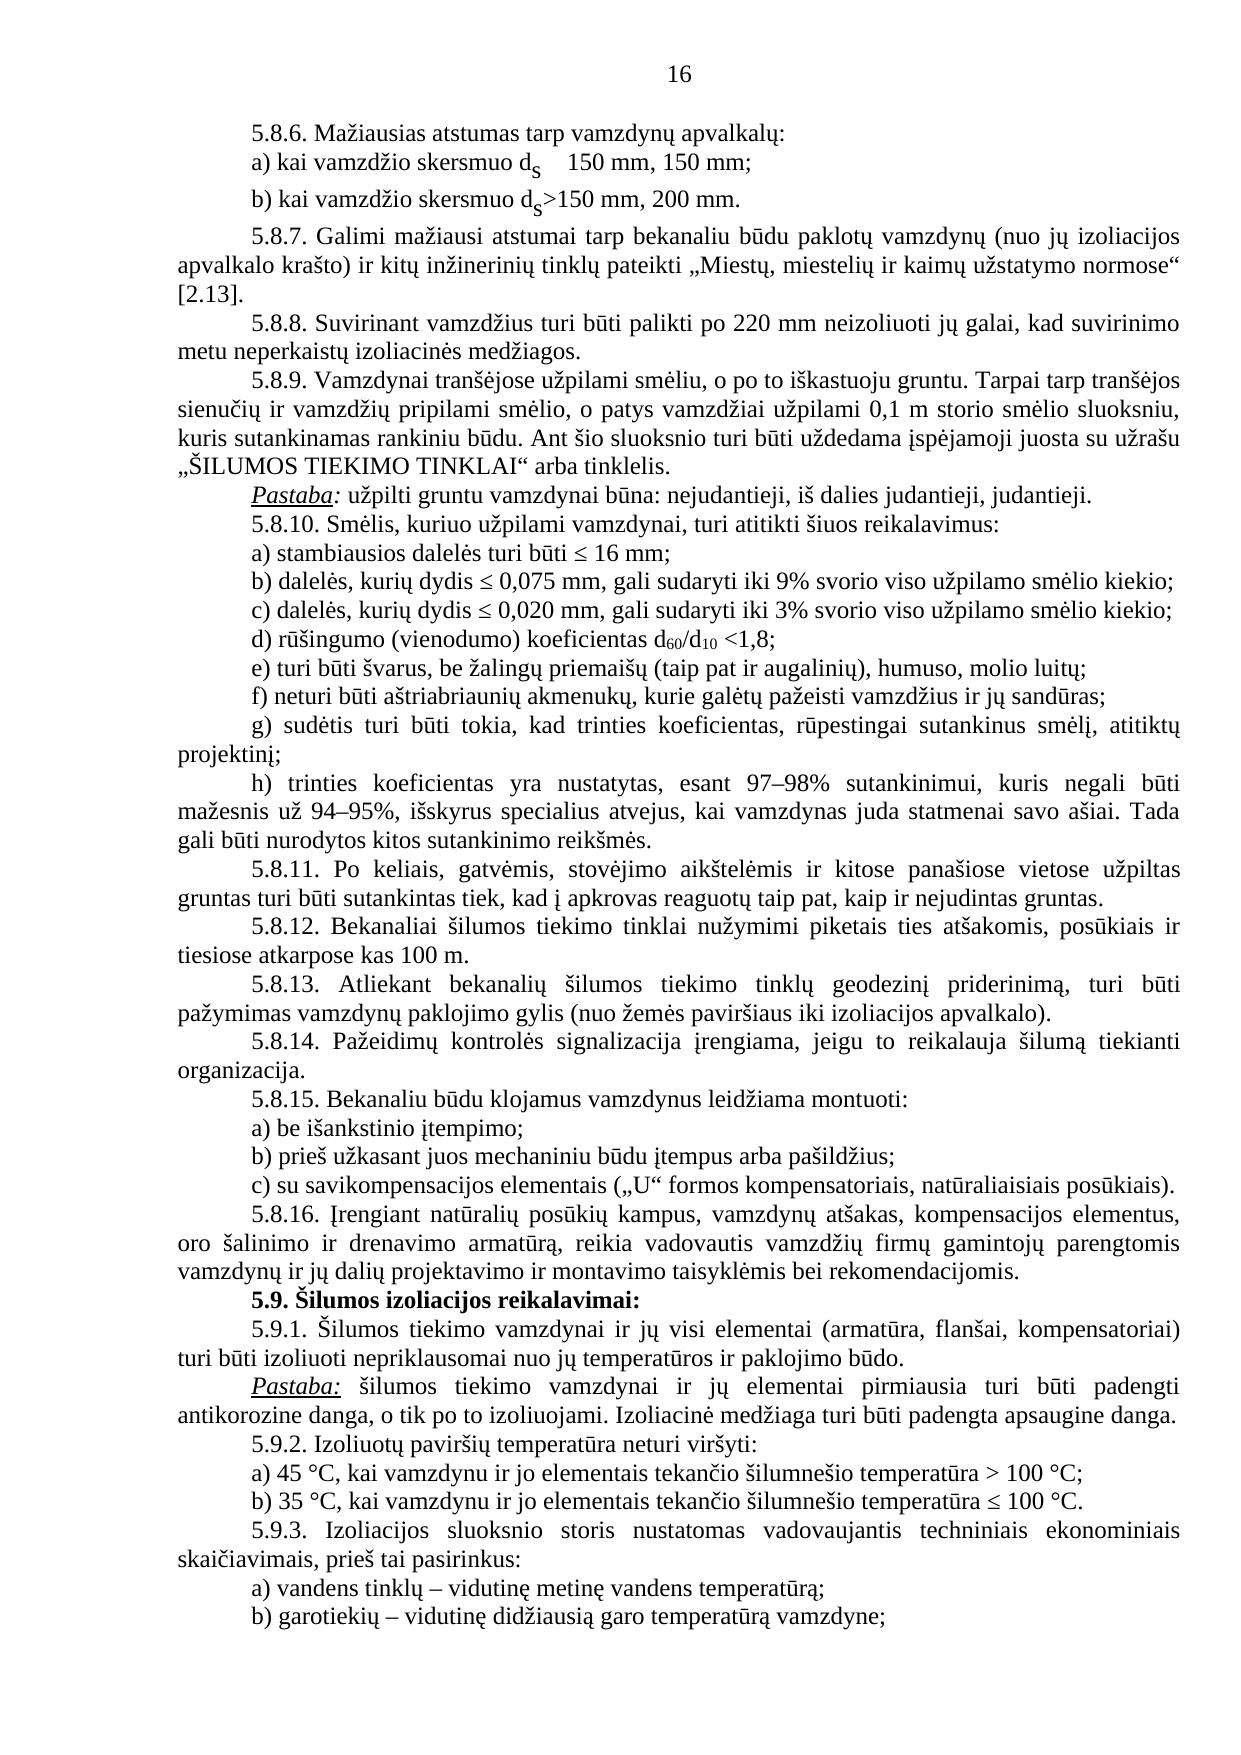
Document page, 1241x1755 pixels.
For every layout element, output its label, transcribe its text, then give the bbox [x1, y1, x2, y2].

text e) turi būti švarus, be žalingų priemaišų (taip pat ir augalinių), humuso, molio luitų; [177, 653, 1181, 681]
text b) 35 °C, kai vamzdynu ir jo elementais tekančio šilumnešio temperatūra ≤ 100 °C. [177, 1486, 1181, 1515]
text c) dalelės, kurių dydis ≤ 0,020 mm, gali sudaryti iki 3% svorio viso užpilamo smėlio kiekio; [177, 595, 1181, 624]
text 5.8.14. Pažeidimų kontrolės signalizacija įrengiama, jeigu to reikalauja šilumą tiekianti organizacija. [177, 1026, 1181, 1084]
text 5.8.9. Vamzdynai tranšėjose užpilami smėliu, o po to iškastuoju gruntu. Tarpai tarp tranšėjos sienučių ir vamzdžių pripilami smėlio, o patys vamzdžiai užpilami 0,1 m storio smėlio sluoksniu, kuris sutankinamas rankiniu būdu. Ant šio sluoksnio turi būti uždedama įspėjamoji juosta su užrašu „ŠILUMOS TIEKIMO TINKLAI“ arba tinklelis. [177, 365, 1181, 480]
text 5.8.11. Po keliais, gatvėmis, stovėjimo aikštelėmis ir kitose panašiose vietose užpiltas gruntas turi būti sutankintas tiek, kad į apkrovas reaguotų taip pat, kaip ir nejudintas gruntas. [177, 854, 1181, 911]
text 5.8.12. Bekanaliai šilumos tiekimo tinklai nužymimi piketais ties atšakomis, posūkiais ir tiesiose atkarpose kas 100 m. [177, 911, 1181, 969]
text 5.9. Šilumos izoliacijos reikalavimai: [177, 1285, 1181, 1314]
text 5.8.7. Galimi mažiausi atstumai tarp bekanaliu būdu paklotų vamzdynų (nuo jų izoliacijos apvalkalo krašto) ir kitų inžinerinių tinklų pateikti „Miestų, miestelių ir kaimų užstatymo normose“ [2.13]. [177, 221, 1181, 308]
text f) neturi būti aštriabriaunių akmenukų, kurie galėtų pažeisti vamzdžius ir jų sandūras; [177, 681, 1181, 710]
text Pastaba: šilumos tiekimo vamzdynai ir jų elementai pirmiausia turi būti padengti antikorozine danga, o tik po to izoliuojami. Izoliacinė medžiaga turi būti padengta apsaugine danga. [177, 1371, 1181, 1429]
text 5.9.1. Šilumos tiekimo vamzdynai ir jų visi elementai (armatūra, flanšai, kompensatoriai) turi būti izoliuoti nepriklausomai nuo jų temperatūros ir paklojimo būdo. [177, 1314, 1181, 1371]
text g) sudėtis turi būti tokia, kad trinties koeficientas, rūpestingai sutankinus smėlį, atitiktų projektinį; [177, 710, 1181, 768]
text a) stambiausios dalelės turi būti ≤ 16 mm; [177, 538, 1181, 566]
text 5.8.8. Suvirinant vamzdžius turi būti palikti po 220 mm neizoliuoti jų galai, kad suvirinimo metu neperkaistų izoliacinės medžiagos. [177, 308, 1181, 365]
text b) dalelės, kurių dydis ≤ 0,075 mm, gali sudaryti iki 9% svorio viso užpilamo smėlio kiekio; [177, 566, 1181, 595]
text 5.9.2. Izoliuotų paviršių temperatūra neturi viršyti: [177, 1429, 1181, 1458]
text Pastaba: užpilti gruntu vamzdynai būna: nejudantieji, iš dalies judantieji, judantieji. [177, 480, 1181, 509]
text d) rūšingumo (vienodumo) koeficientas d60/d10 <1,8; [177, 624, 1181, 653]
text a) 45 °C, kai vamzdynu ir jo elementais tekančio šilumnešio temperatūra > 100 °C; [177, 1458, 1181, 1486]
text 5.8.16. Įrengiant natūralių posūkių kampus, vamzdynų atšakas, kompensacijos elementus, oro šalinimo ir drenavimo armatūrą, reikia vadovautis vamzdžių firmų gamintojų parengtomis vamzdynų ir jų dalių projektavimo ir montavimo taisyklėmis bei rekomendacijomis. [177, 1199, 1181, 1285]
text 5.8.6. Mažiausias atstumas tarp vamzdynų apvalkalų: [177, 118, 1181, 147]
text a) vandens tinklų – vidutinę metinę vandens temperatūrą; [177, 1573, 1181, 1601]
text 5.8.15. Bekanaliu būdu klojamus vamzdynus leidžiama montuoti: [177, 1084, 1181, 1113]
text b) kai vamzdžio skersmuo ds>150 mm, 200 mm. [177, 184, 1181, 221]
text h) trinties koeficientas yra nustatytas, esant 97–98% sutankinimui, kuris negali būti mažesnis už 94–95%, išskyrus specialius atvejus, kai vamzdynas juda statmenai savo ašiai. Tada gali būti nurodytos kitos sutankinimo reikšmės. [177, 768, 1181, 854]
text 5.8.10. Smėlis, kuriuo užpilami vamzdynai, turi atitikti šiuos reikalavimus: [177, 509, 1181, 538]
text b) garotiekių – vidutinę didžiausią garo temperatūrą vamzdyne; [177, 1601, 1181, 1630]
text 5.8.13. Atliekant bekanalių šilumos tiekimo tinklų geodezinį priderinimą, turi būti pažymimas vamzdynų paklojimo gylis (nuo žemės paviršiaus iki izoliacijos apvalkalo). [177, 969, 1181, 1026]
text b) prieš užkasant juos mechaniniu būdu įtempus arba pašildžius; [177, 1141, 1181, 1170]
text c) su savikompensacijos elementais („U“ formos kompensatoriais, natūraliaisiais posūkiais). [177, 1170, 1181, 1199]
text a) kai vamzdžio skersmuo ds 150 mm, 150 mm; [177, 147, 1181, 184]
text a) be išankstinio įtempimo; [177, 1113, 1181, 1141]
text 5.9.3. Izoliacijos sluoksnio storis nustatomas vadovaujantis techniniais ekonominiais skaičiavimais, prieš tai pasirinkus: [177, 1515, 1181, 1573]
